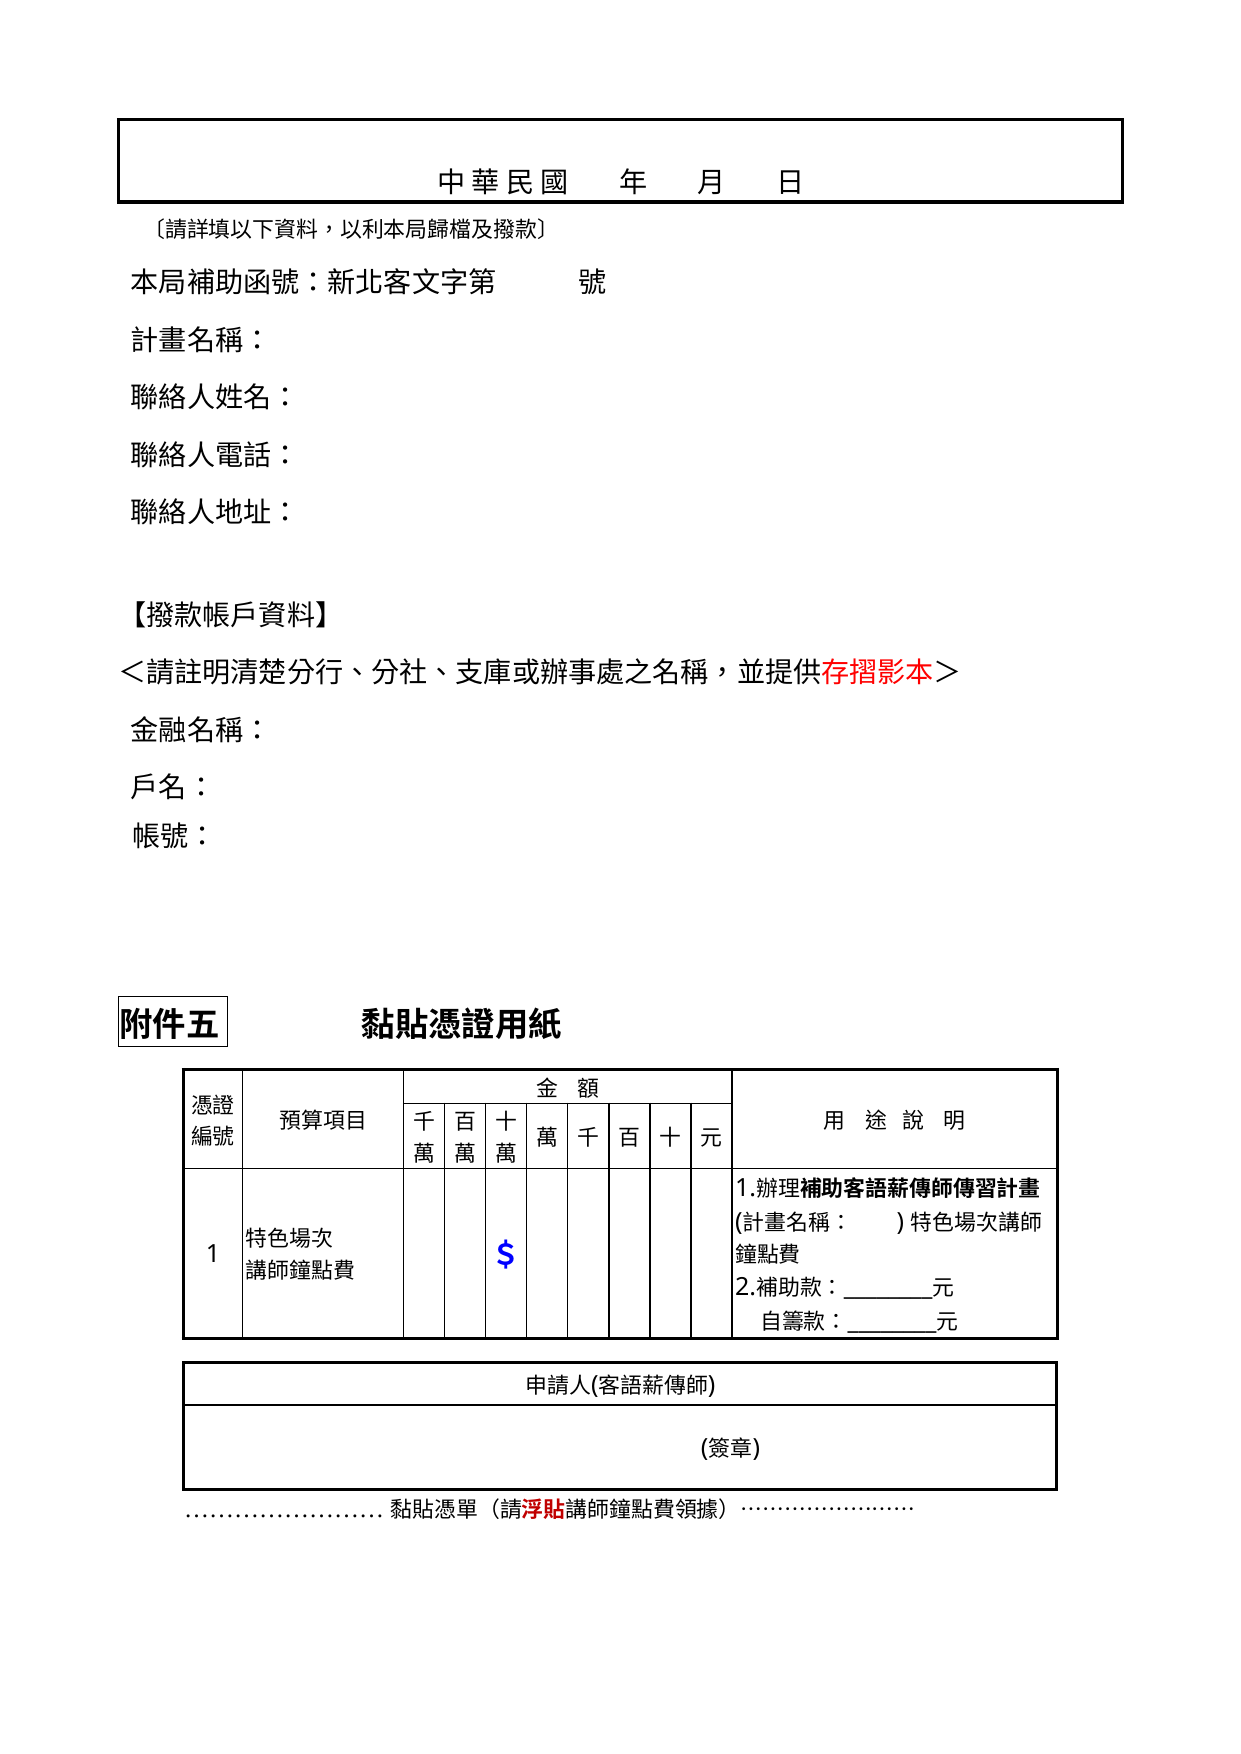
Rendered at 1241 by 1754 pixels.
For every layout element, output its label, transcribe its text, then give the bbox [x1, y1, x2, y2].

table_cell [527, 1169, 567, 1337]
text 〔請詳填以下資料，以利本局歸檔及撥款〕 [131, 212, 1122, 243]
text 聯絡人電話： [118, 432, 1122, 473]
text 帳號： [118, 814, 1122, 854]
table_header 預算項目 [243, 1071, 403, 1168]
table_cell 萬 [527, 1104, 567, 1168]
text 聯絡人姓名： [118, 375, 1122, 416]
table_cell 元 [692, 1104, 731, 1168]
table_cell [610, 1169, 649, 1337]
text 戶名： [118, 765, 1122, 805]
table_cell 百 [610, 1104, 649, 1168]
table_cell 十 [651, 1104, 690, 1168]
table_cell 千萬 [404, 1104, 444, 1168]
text 附件五 黏貼憑證用紙 [118, 983, 1122, 1049]
table_cell [692, 1169, 731, 1337]
text ＜請註明清楚分行、分社、支庫或辦事處之名稱，並提供存摺影本＞ [118, 650, 1122, 691]
table_header 用 途 說 明 [733, 1071, 1056, 1168]
text 計畫名稱： [118, 317, 1122, 358]
table_cell 百萬 [445, 1104, 485, 1168]
table_cell 特色場次 講師鐘點費 [243, 1169, 403, 1337]
text 金融名稱： [118, 707, 1122, 748]
table_cell [651, 1169, 690, 1337]
table_header 金 額 [404, 1071, 731, 1103]
table_header 中 華 民 國 年 月 日 [120, 121, 1121, 200]
table_header 憑證編號 [185, 1071, 242, 1168]
text 本局補助函號：新北客文字第 號 [118, 260, 1122, 301]
text …………………… 黏貼憑單（請浮貼講師鐘點費領據）…………………… [118, 1491, 1194, 1525]
table_cell 1 [185, 1169, 242, 1337]
table_cell 十萬 [486, 1104, 526, 1168]
table_cell ＄ [486, 1169, 526, 1337]
table_header 申請人(客語薪傳師) [185, 1364, 1055, 1404]
table_cell [568, 1169, 608, 1337]
text 【撥款帳戶資料】 [118, 592, 1122, 633]
text 聯絡人地址： [118, 490, 1122, 530]
table_cell 1.辦理補助客語薪傳師傳習計畫(計畫名稱： ) 特色場次講師鐘點費 2.補助款：________元 自籌款：________元 [733, 1169, 1056, 1337]
table_cell 千 [568, 1104, 608, 1168]
table_cell (簽章) [185, 1406, 1055, 1488]
table_cell [404, 1169, 444, 1337]
table_cell [445, 1169, 485, 1337]
